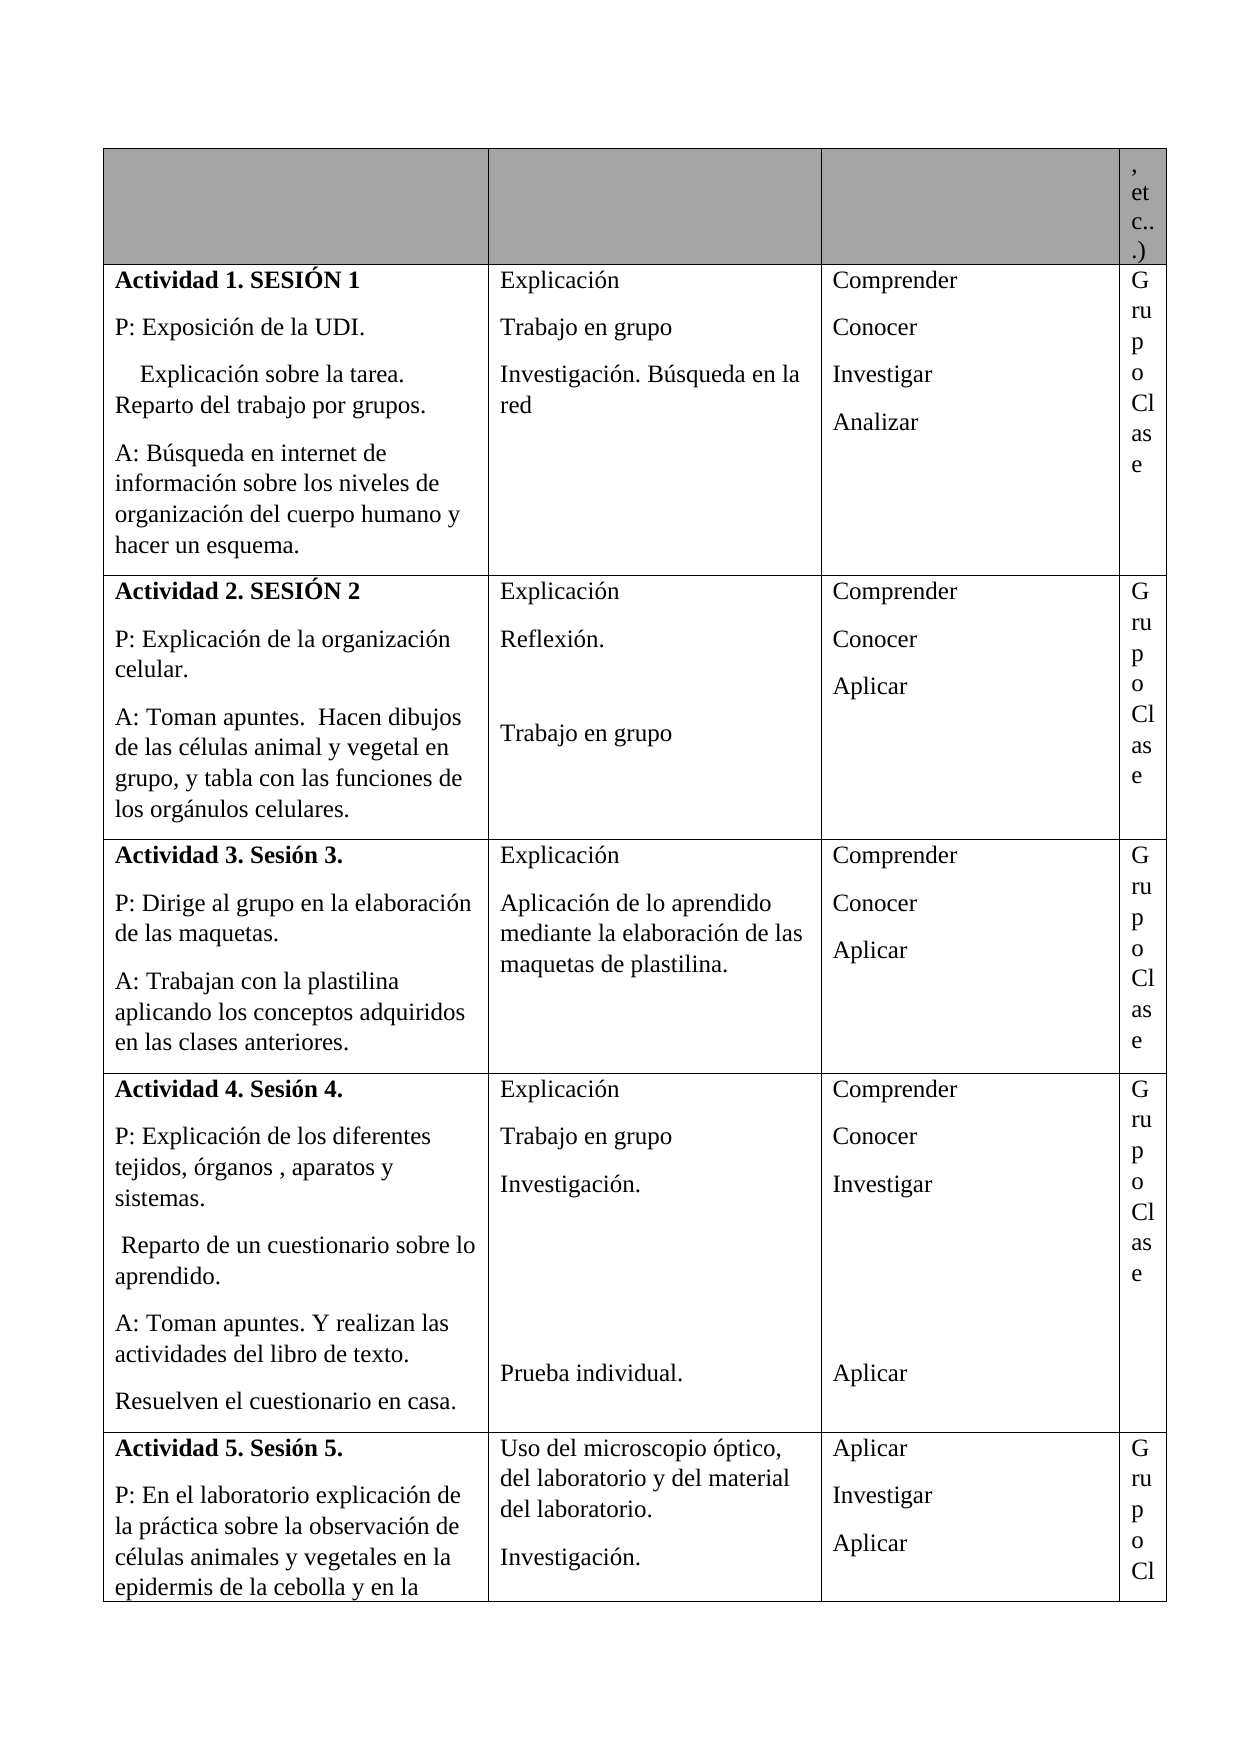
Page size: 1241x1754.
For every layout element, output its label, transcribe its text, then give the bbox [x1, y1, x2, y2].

table_cell Comprender Conocer Investigar Analizar [822, 265, 1119, 575]
table_cell Grupo Clase [1120, 1074, 1166, 1432]
table_cell Uso del microscopio óptico, del laboratorio y del material del laboratorio. Investigación. [489, 1433, 821, 1601]
table_cell Grupo Cl [1120, 1433, 1166, 1601]
table_cell Aplicar Investigar Aplicar [822, 1433, 1119, 1601]
table_cell Actividad 4. Sesión 4. P: Explicación de los diferentes tejidos, órganos , aparatos y sistemas. Reparto de un cuestionario sobre lo aprendido. A: Toman apuntes. Y realizan las actividades del libro de texto. Resuelven el cuestionario en casa. [104, 1074, 488, 1432]
table_cell Grupo Clase [1120, 840, 1166, 1073]
table_cell Grupo Clase [1120, 576, 1166, 839]
table_cell [822, 149, 1119, 264]
table_cell Explicación Trabajo en grupo Investigación. Prueba individual. [489, 1074, 821, 1432]
table_cell Actividad 5. Sesión 5. P: En el laboratorio explicación de la práctica sobre la observación de células animales y vegetales en la epidermis de la cebolla y en la [104, 1433, 488, 1601]
table_cell Comprender Conocer Aplicar [822, 576, 1119, 839]
table_cell Actividad 2. SESIÓN 2 P: Explicación de la organización celular. A: Toman apuntes. Hacen dibujos de las células animal y vegetal en grupo, y tabla con las funciones de los orgánulos celulares. [104, 576, 488, 839]
table_cell Explicación Aplicación de lo aprendido mediante la elaboración de las maquetas de plastilina. [489, 840, 821, 1073]
table_cell Explicación Reflexión. Trabajo en grupo [489, 576, 821, 839]
table_cell Comprender Conocer Aplicar [822, 840, 1119, 1073]
table_cell Comprender Conocer Investigar Aplicar [822, 1074, 1119, 1432]
table_cell Grupo Clase [1120, 265, 1166, 575]
table_cell [104, 149, 488, 264]
table_cell [489, 149, 821, 264]
table_cell , etc...) [1120, 149, 1166, 264]
table_cell Actividad 3. Sesión 3. P: Dirige al grupo en la elaboración de las maquetas. A: Trabajan con la plastilina aplicando los conceptos adquiridos en las clases anteriores. [104, 840, 488, 1073]
table_cell Explicación Trabajo en grupo Investigación. Búsqueda en la red [489, 265, 821, 575]
table_cell Actividad 1. SESIÓN 1 P: Exposición de la UDI. Explicación sobre la tarea. Reparto del trabajo por grupos. A: Búsqueda en internet de información sobre los niveles de organización del cuerpo humano y hacer un esquema. [104, 265, 488, 575]
